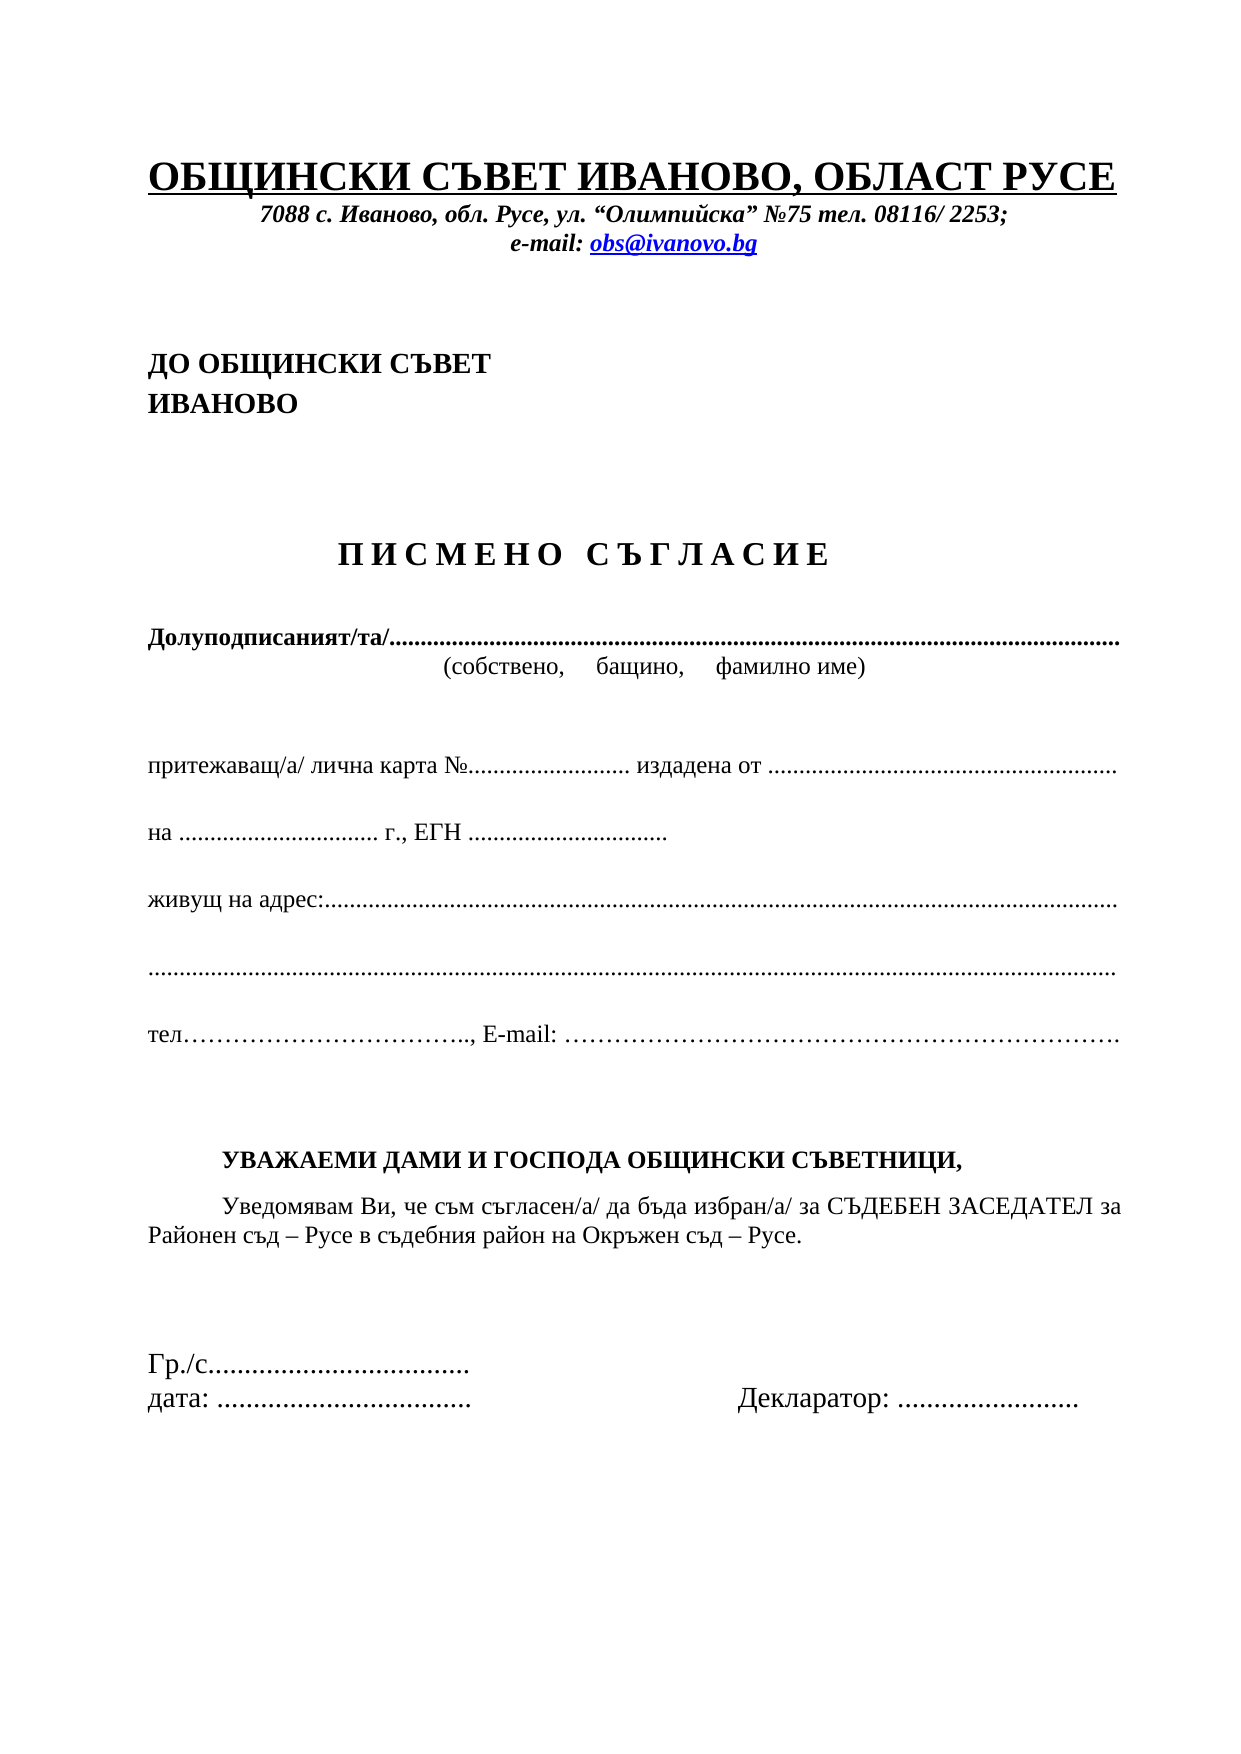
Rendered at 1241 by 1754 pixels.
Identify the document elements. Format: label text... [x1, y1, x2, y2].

text e-mail: obs@ivanovo.bg [148, 228, 1122, 257]
text притежаващ/а/ лична карта №.......................... издадена от ........................................................ [148, 747, 1122, 781]
text ИВАНОВО [148, 386, 1120, 420]
text 7088 с. Иваново, обл. Русе, ул. “Олимпийска” №75 тел. 08116/ 2253; [148, 199, 1122, 228]
text Уведомявам Ви, че съм съгласен/а/ да бъда избран/а/ за СЪДЕБЕН ЗАСЕДАТЕЛ за Районен съд – Русе в съдебния район на Окръжен съд – Русе. [148, 1191, 1122, 1249]
text УВАЖАЕМИ ДАМИ И ГОСПОДА ОБЩИНСКИ СЪВЕТНИЦИ, [148, 1145, 1122, 1174]
text ДО ОБЩИНСКИ СЪВЕТ [148, 346, 1120, 379]
text Долуподписаният/та/..................................................................................................................... [148, 622, 1122, 651]
text на ................................ г., ЕГН ................................ [148, 814, 1033, 848]
text тел…………………………….., E-mail: …………………………………………………………. [148, 1015, 1122, 1049]
text живущ на адрес:............................................................................................................................... [148, 881, 1122, 915]
text ПИСМЕНО СЪГЛАСИЕ [148, 534, 1019, 572]
text (собствено, бащино, фамилно име) [443, 651, 1033, 680]
text ........................................................................................................................................................... [148, 948, 1122, 982]
text ОБЩИНСКИ СЪВЕТ ИВАНОВО, ОБЛАСТ РУСЕ [148, 152, 1122, 199]
text дата: ................................... Декларатор: ......................... [148, 1380, 1122, 1413]
text Гр./с.................................... [148, 1346, 1122, 1380]
